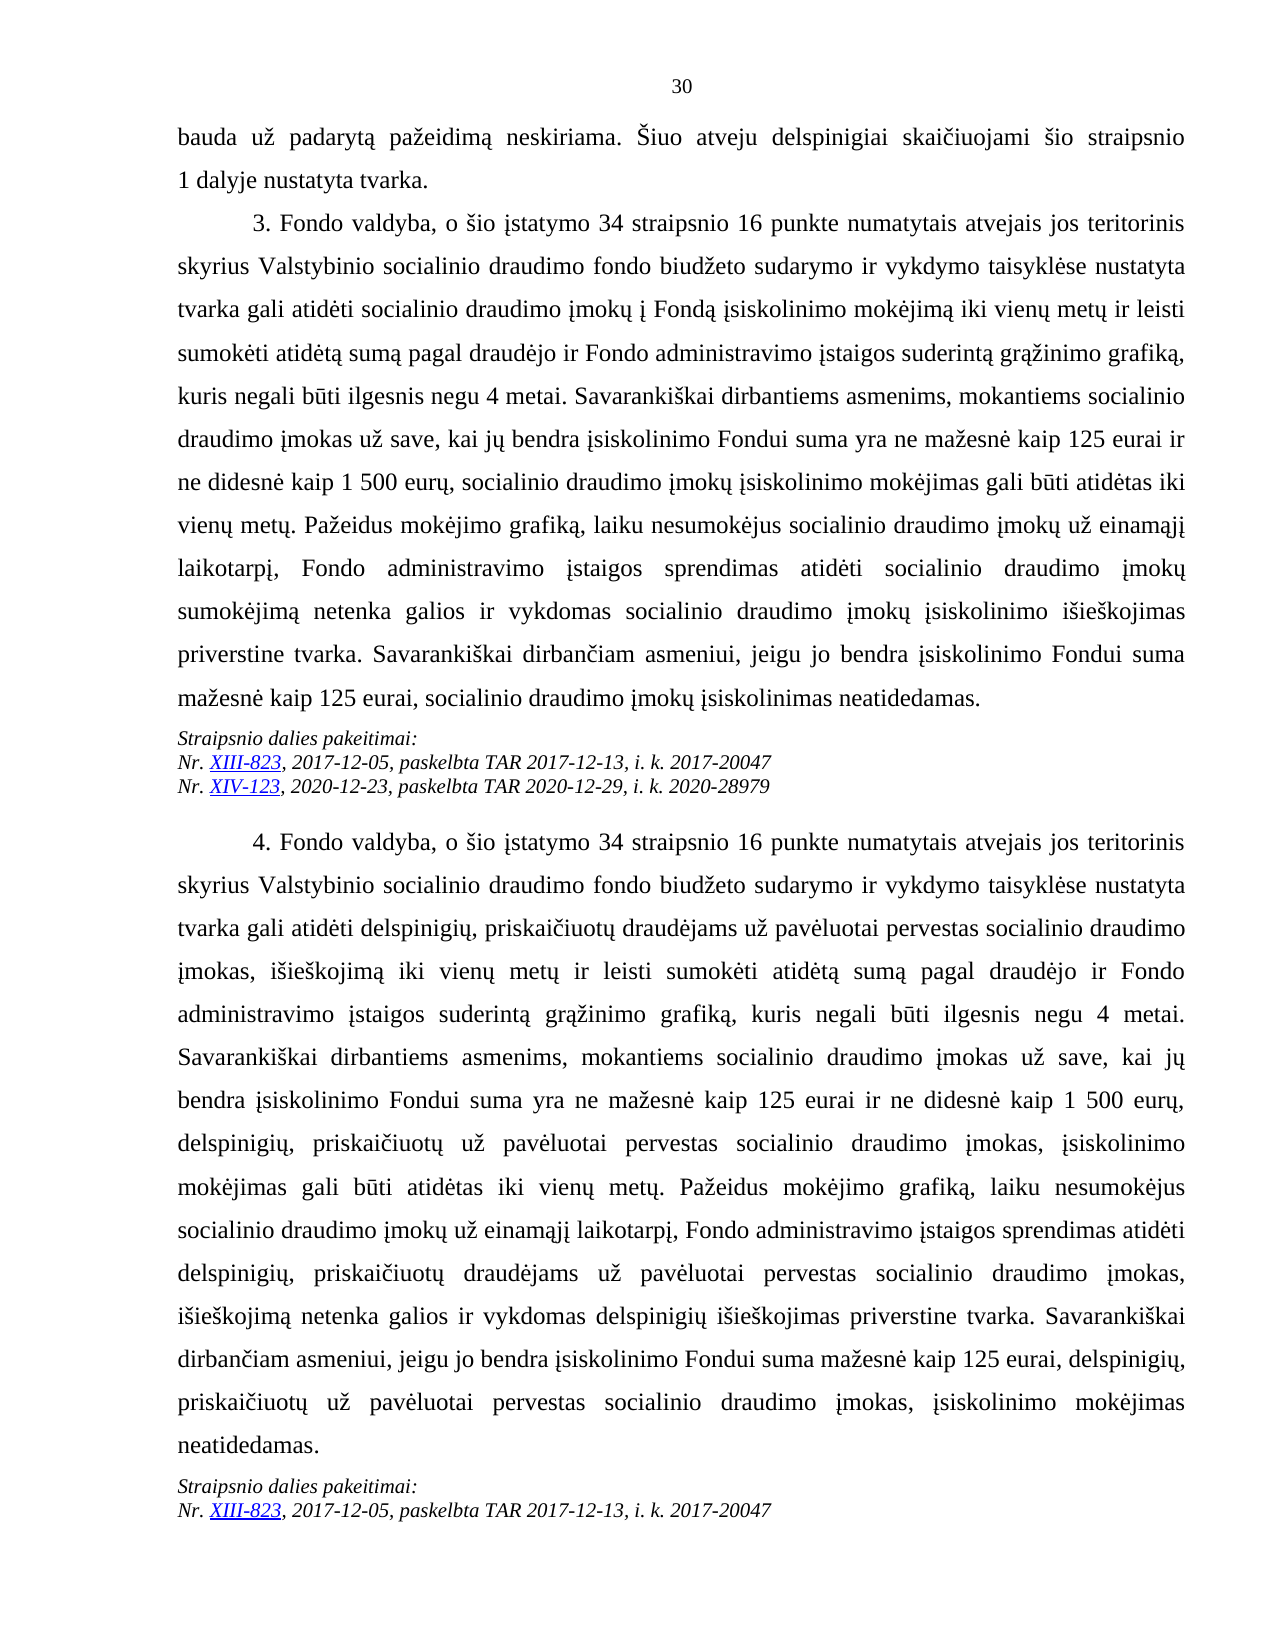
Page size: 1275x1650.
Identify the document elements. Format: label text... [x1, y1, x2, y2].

text 4. Fondo valdyba, o šio įstatymo 34 straipsnio 16 punkte numatytais atvejais jos teritorinis skyrius Valstybinio socialinio draudimo fondo biudžeto sudarymo ir vykdymo taisyklėse nustatyta tvarka gali atidėti delspinigių, priskaičiuotų draudėjams už pavėluotai pervestas socialinio draudimo įmokas, išieškojimą iki vienų metų ir leisti sumokėti atidėtą sumą pagal draudėjo ir Fondo administravimo įstaigos suderintą grąžinimo grafiką, kuris negali būti ilgesnis negu 4 metai. Savarankiškai dirbantiems asmenims, mokantiems socialinio draudimo įmokas už save, kai jų bendra įsiskolinimo Fondui suma yra ne mažesnė kaip 125 eurai ir ne didesnė kaip 1 500 eurų, delspinigių, priskaičiuotų už pavėluotai pervestas socialinio draudimo įmokas, įsiskolinimo mokėjimas gali būti atidėtas iki vienų metų. Pažeidus mokėjimo grafiką, laiku nesumokėjus socialinio draudimo įmokų už einamąjį laikotarpį, Fondo administravimo įstaigos sprendimas atidėti delspinigių, priskaičiuotų draudėjams už pavėluotai pervestas socialinio draudimo įmokas, išieškojimą netenka galios ir vykdomas delspinigių išieškojimas priverstine tvarka. Savarankiškai dirbančiam asmeniui, jeigu jo bendra įsiskolinimo Fondui suma mažesnė kaip 125 eurai, delspinigių, priskaičiuotų už pavėluotai pervestas socialinio draudimo įmokas, įsiskolinimo mokėjimas neatidedamas. [177, 827, 1186, 1459]
text Straipsnio dalies pakeitimai: [177, 1473, 1186, 1498]
text Nr. XIII-823, 2017-12-05, paskelbta TAR 2017-12-13, i. k. 2017-20047 [177, 1498, 1186, 1522]
text Straipsnio dalies pakeitimai: [177, 726, 1186, 750]
text Nr. XIV-123, 2020-12-23, paskelbta TAR 2020-12-29, i. k. 2020-28979 [177, 774, 1186, 798]
text bauda už padarytą pažeidimą neskiriama. Šiuo atveju delspinigiai skaičiuojami šio straipsnio 1 dalyje nustatyta tvarka. [177, 122, 1186, 194]
text Nr. XIII-823, 2017-12-05, paskelbta TAR 2017-12-13, i. k. 2017-20047 [177, 750, 1186, 774]
text 3. Fondo valdyba, o šio įstatymo 34 straipsnio 16 punkte numatytais atvejais jos teritorinis skyrius Valstybinio socialinio draudimo fondo biudžeto sudarymo ir vykdymo taisyklėse nustatyta tvarka gali atidėti socialinio draudimo įmokų į Fondą įsiskolinimo mokėjimą iki vienų metų ir leisti sumokėti atidėtą sumą pagal draudėjo ir Fondo administravimo įstaigos suderintą grąžinimo grafiką, kuris negali būti ilgesnis negu 4 metai. Savarankiškai dirbantiems asmenims, mokantiems socialinio draudimo įmokas už save, kai jų bendra įsiskolinimo Fondui suma yra ne mažesnė kaip 125 eurai ir ne didesnė kaip 1 500 eurų, socialinio draudimo įmokų įsiskolinimo mokėjimas gali būti atidėtas iki vienų metų. Pažeidus mokėjimo grafiką, laiku nesumokėjus socialinio draudimo įmokų už einamąjį laikotarpį, Fondo administravimo įstaigos sprendimas atidėti socialinio draudimo įmokų sumokėjimą netenka galios ir vykdomas socialinio draudimo įmokų įsiskolinimo išieškojimas priverstine tvarka. Savarankiškai dirbančiam asmeniui, jeigu jo bendra įsiskolinimo Fondui suma mažesnė kaip 125 eurai, socialinio draudimo įmokų įsiskolinimas neatidedamas. [177, 208, 1186, 711]
